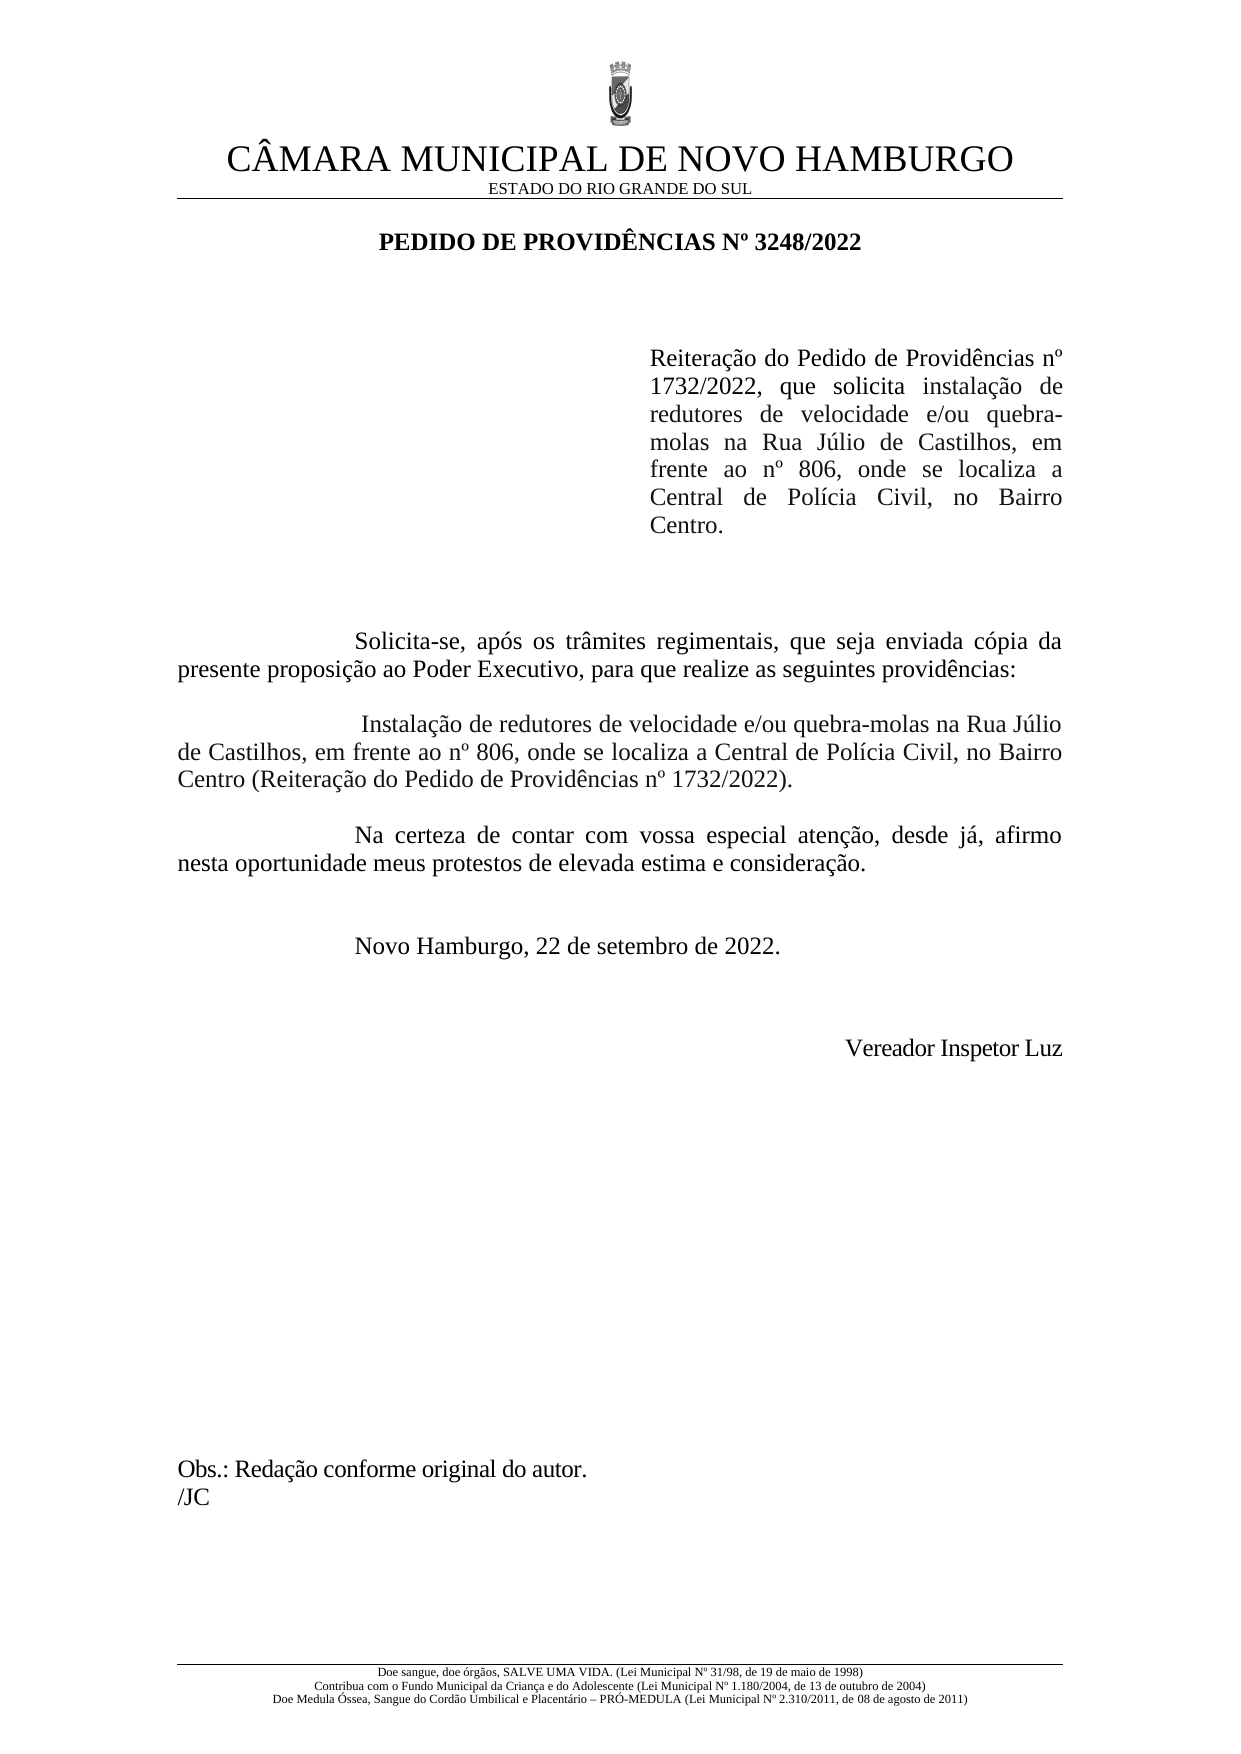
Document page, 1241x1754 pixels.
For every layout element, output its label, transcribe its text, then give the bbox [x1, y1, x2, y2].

text PEDIDO DE PROVIDÊNCIAS Nº 3248/2022 [177, 228, 1063, 256]
text Reiteração do Pedido de Providências nº 1732/2022, que solicita instalação de redutores de velocidade e/ou quebra-molas na Rua Júlio de Castilhos, em frente ao nº 806, onde se localiza a Central de Polícia Civil, no Bairro Centro. [649, 344, 1063, 538]
text Novo Hamburgo, 22 de setembro de 2022. [177, 932, 1063, 959]
text Instalação de redutores de velocidade e/ou quebra-molas na Rua Júlio de Castilhos, em frente ao nº 806, onde se localiza a Central de Polícia Civil, no Bairro Centro (Reiteração do Pedido de Providências nº 1732/2022). [177, 710, 1063, 793]
text Na certeza de contar com vossa especial atenção, desde já, afirmo nesta oportunidade meus protestos de elevada estima e consideração. [177, 821, 1063, 876]
text /JC [177, 1483, 1063, 1511]
text Obs.: Redação conforme original do autor. [177, 1455, 1063, 1483]
text Solicita-se, após os trâmites regimentais, que seja enviada cópia da presente proposição ao Poder Executivo, para que realize as seguintes providências: [177, 627, 1063, 682]
text Vereador Inspetor Luz [177, 1034, 1063, 1062]
